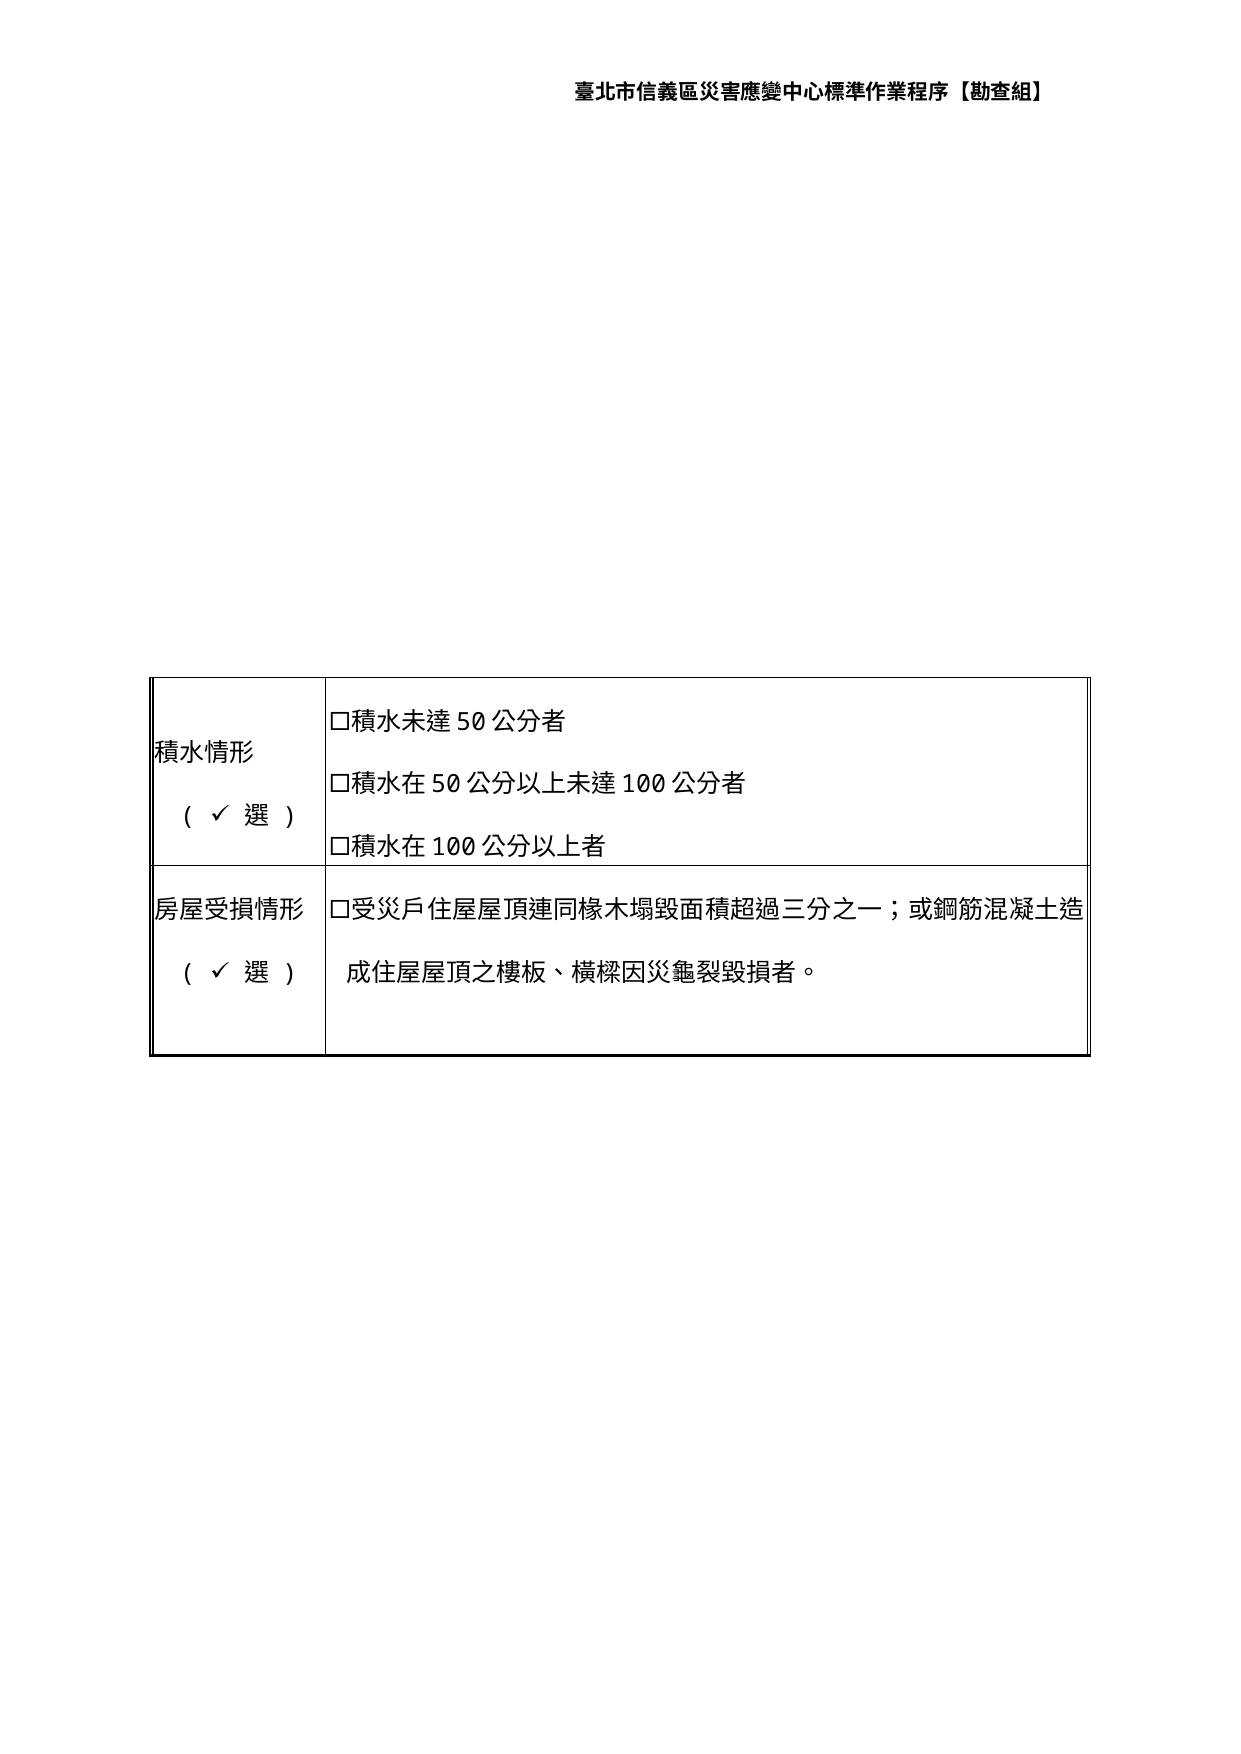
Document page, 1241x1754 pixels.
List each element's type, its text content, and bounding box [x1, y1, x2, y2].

table_cell 積水未達50公分者 積水在50公分以上未達100公分者 積水在100公分以上者 [326, 678, 1087, 865]
table_cell 積水情形 (  選 ) [154, 678, 325, 865]
table_cell 房屋受損情形 (  選 ) [154, 866, 325, 1054]
table_cell 受災戶住屋屋頂連同椽木塌毀面積超過三分之一；或鋼筋混凝土造成住屋屋頂之樓板、橫樑因災龜裂毀損者。 [326, 866, 1087, 1054]
